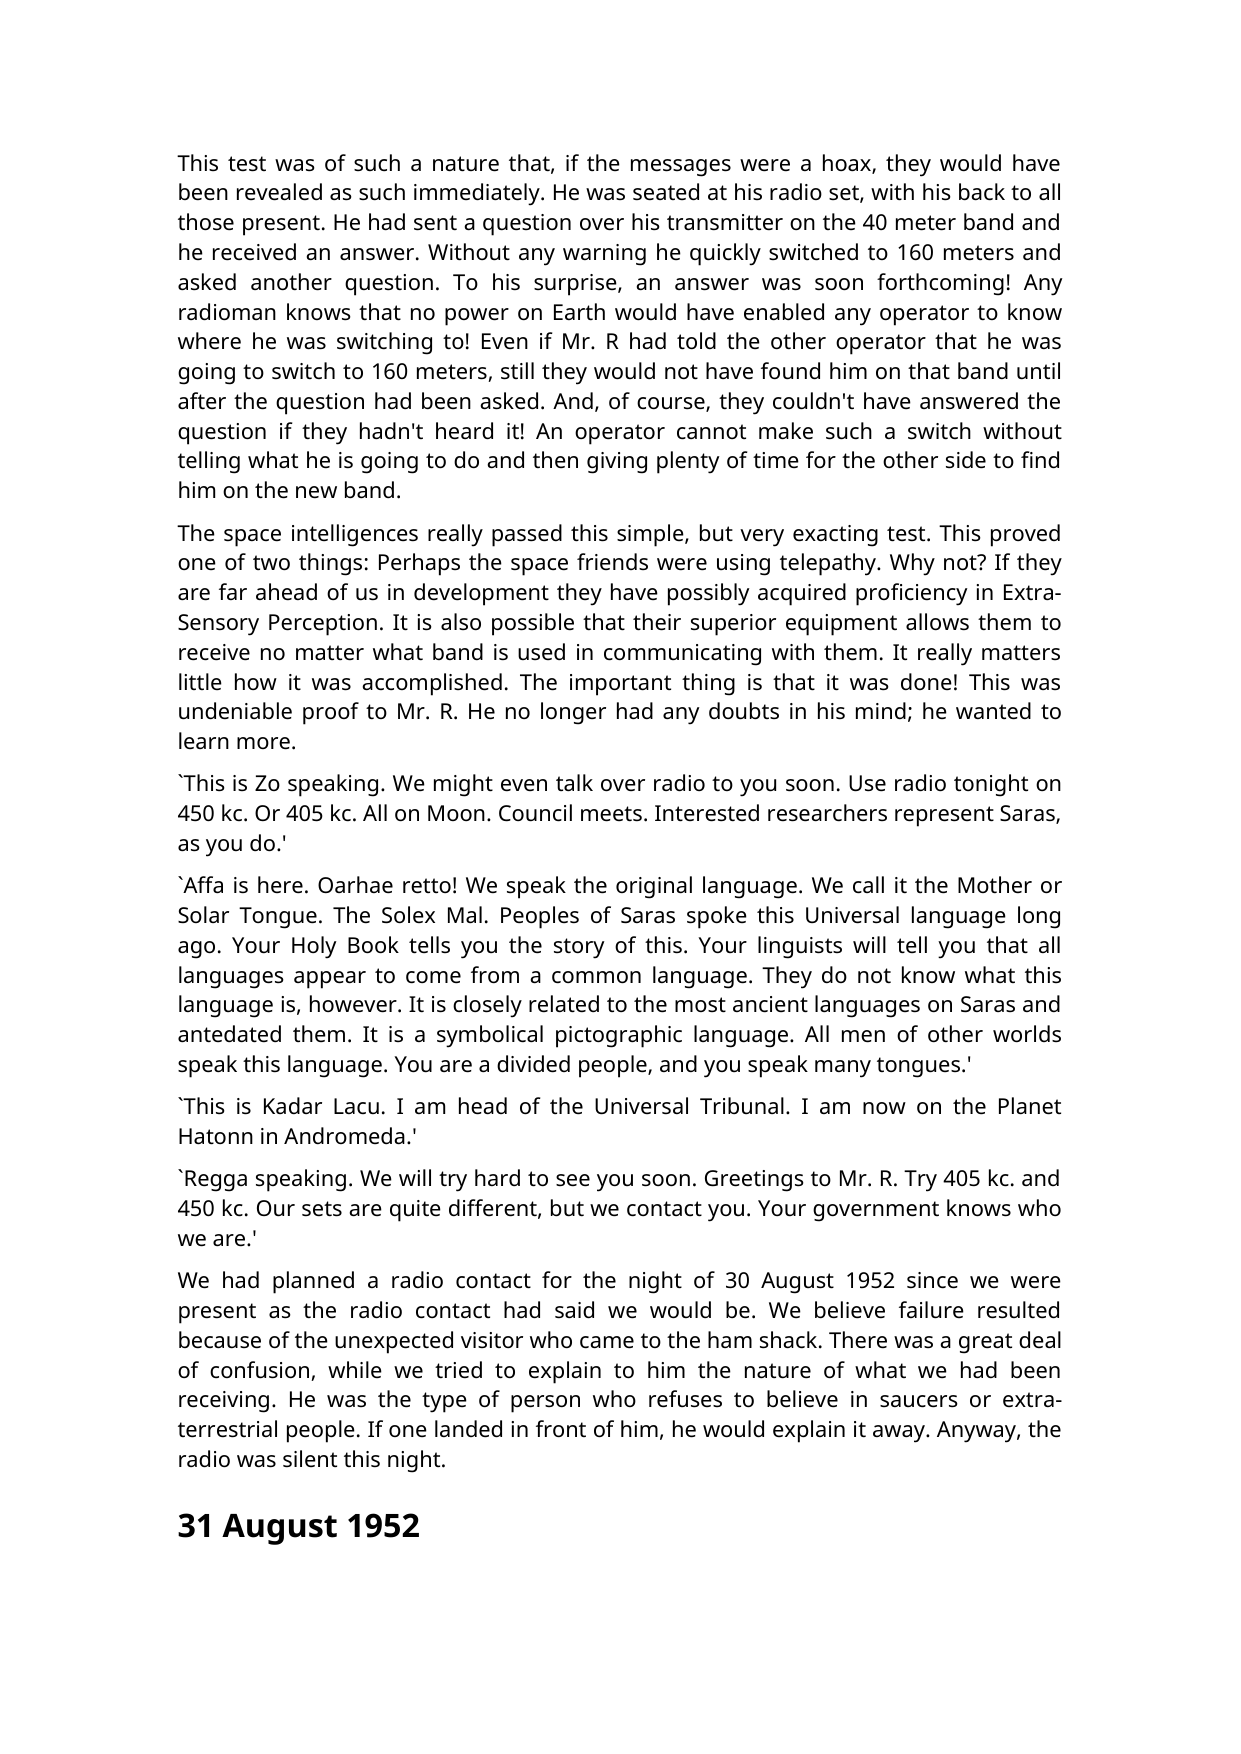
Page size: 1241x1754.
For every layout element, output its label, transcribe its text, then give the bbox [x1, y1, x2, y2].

text `Affa is here. Oarhae retto! We speak the original language. We call it the Mother or Solar Tongue. The Solex Mal. Peoples of Saras spoke this Universal language long ago. Your Holy Book tells you the story of this. Your linguists will tell you that all languages appear to come from a common language. They do not know what this language is, however. It is closely related to the most ancient languages on Saras and antedated them. It is a symbolical pictographic language. All men of other worlds speak this language. You are a divided people, and you speak many tongues.' [177, 870, 1063, 1079]
text `This is Zo speaking. We might even talk over radio to you soon. Use radio tonight on 450 kc. Or 405 kc. All on Moon. Council meets. Interested researchers represent Saras, as you do.' [177, 768, 1063, 858]
subtitle 31 August 1952 [177, 1503, 1063, 1547]
text We had planned a radio contact for the night of 30 August 1952 since we were present as the radio contact had said we would be. We believe failure resulted because of the unexpected visitor who came to the ham shack. There was a great deal of confusion, while we tried to explain to him the nature of what we had been receiving. He was the type of person who refuses to believe in saucers or extra-terrestrial people. If one landed in front of him, he would explain it away. Anyway, the radio was silent this night. [177, 1265, 1063, 1474]
text `This is Kadar Lacu. I am head of the Universal Tribunal. I am now on the Planet Hatonn in Andromeda.' [177, 1091, 1063, 1151]
text This test was of such a nature that, if the messages were a hoax, they would have been revealed as such immediately. He was seated at his radio set, with his back to all those present. He had sent a question over his transmitter on the 40 meter band and he received an answer. Without any warning he quickly switched to 160 meters and asked another question. To his surprise, an answer was soon forthcoming! Any radioman knows that no power on Earth would have enabled any operator to know where he was switching to! Even if Mr. R had told the other operator that he was going to switch to 160 meters, still they would not have found him on that band until after the question had been asked. And, of course, they couldn't have answered the question if they hadn't heard it! An operator cannot make such a switch without telling what he is going to do and then giving plenty of time for the other side to find him on the new band. [177, 148, 1063, 505]
text The space intelligences really passed this simple, but very exacting test. This proved one of two things: Perhaps the space friends were using telepathy. Why not? If they are far ahead of us in development they have possibly acquired proficiency in Extra-Sensory Perception. It is also possible that their superior equipment allows them to receive no matter what band is used in communicating with them. It really matters little how it was accomplished. The important thing is that it was done! This was undeniable proof to Mr. R. He no longer had any doubts in his mind; he wanted to learn more. [177, 518, 1063, 756]
text `Regga speaking. We will try hard to see you soon. Greetings to Mr. R. Try 405 kc. and 450 kc. Our sets are quite different, but we contact you. Your government knows who we are.' [177, 1163, 1063, 1253]
